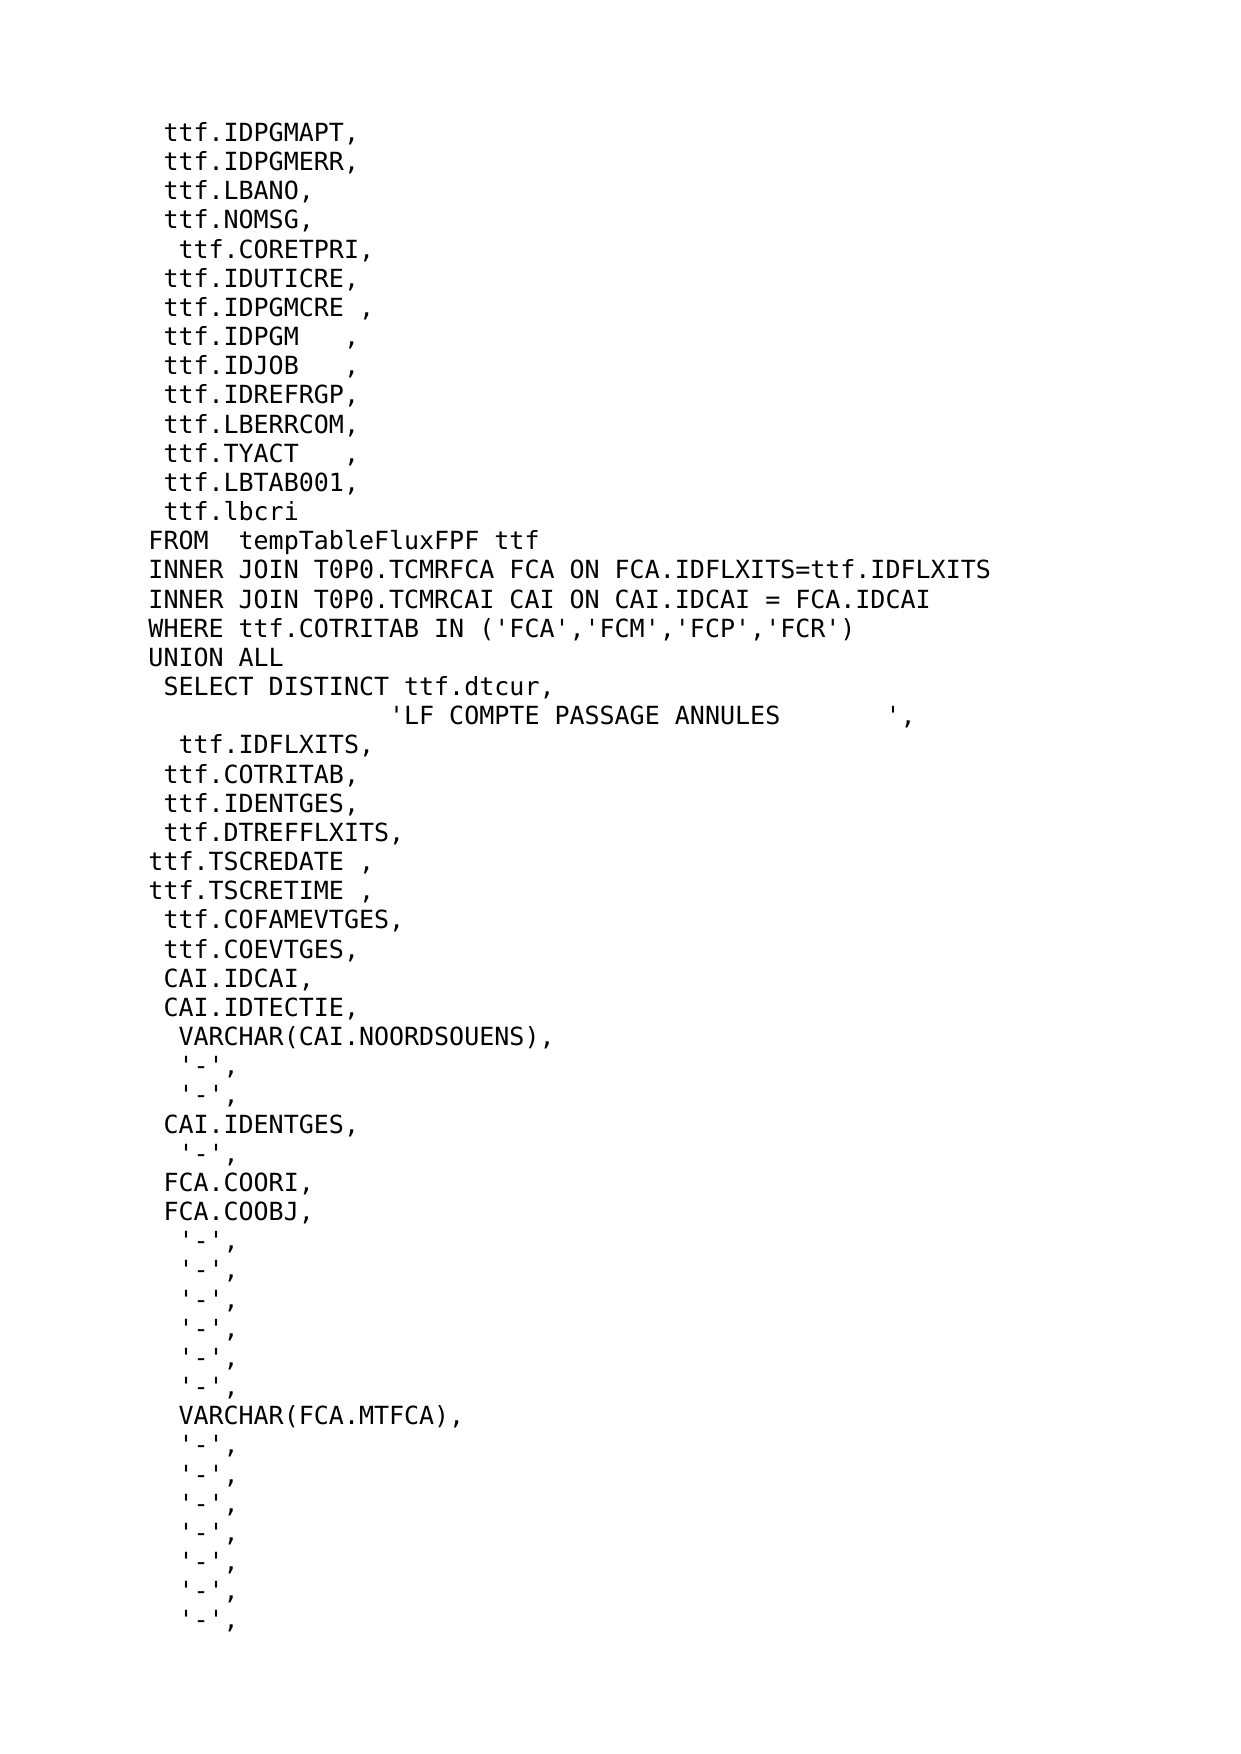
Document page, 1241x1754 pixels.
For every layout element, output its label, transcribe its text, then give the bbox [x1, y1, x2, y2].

text ttf.IDPGMAPT, ttf.IDPGMERR, ttf.LBANO, ttf.NOMSG, ttf.CORETPRI, ttf.IDUTICRE, ttf.IDPGMCRE , ttf.IDPGM , ttf.IDJOB , ttf.IDREFRGP, ttf.LBERRCOM, ttf.TYACT , ttf.LBTAB001, ttf.lbcri FROM tempTableFluxFPF ttf INNER JOIN T0P0.TCMRFCA FCA ON FCA.IDFLXITS=ttf.IDFLXITS INNER JOIN T0P0.TCMRCAI CAI ON CAI.IDCAI = FCA.IDCAI WHERE ttf.COTRITAB IN ('FCA','FCM','FCP','FCR') UNION ALL SELECT DISTINCT ttf.dtcur, 'LF COMPTE PASSAGE ANNULES ', ttf.IDFLXITS, ttf.COTRITAB, ttf.IDENTGES, ttf.DTREFFLXITS, ttf.TSCREDATE , ttf.TSCRETIME , ttf.COFAMEVTGES, ttf.COEVTGES, CAI.IDCAI, CAI.IDTECTIE, VARCHAR(CAI.NOORDSOUENS), '-', '-', CAI.IDENTGES, '-', FCA.COORI, FCA.COOBJ, '-', '-', '-', '-', '-', '-', VARCHAR(FCA.MTFCA), '-', '-', '-', '-', '-', '-', '-', [118, 118, 1122, 1635]
